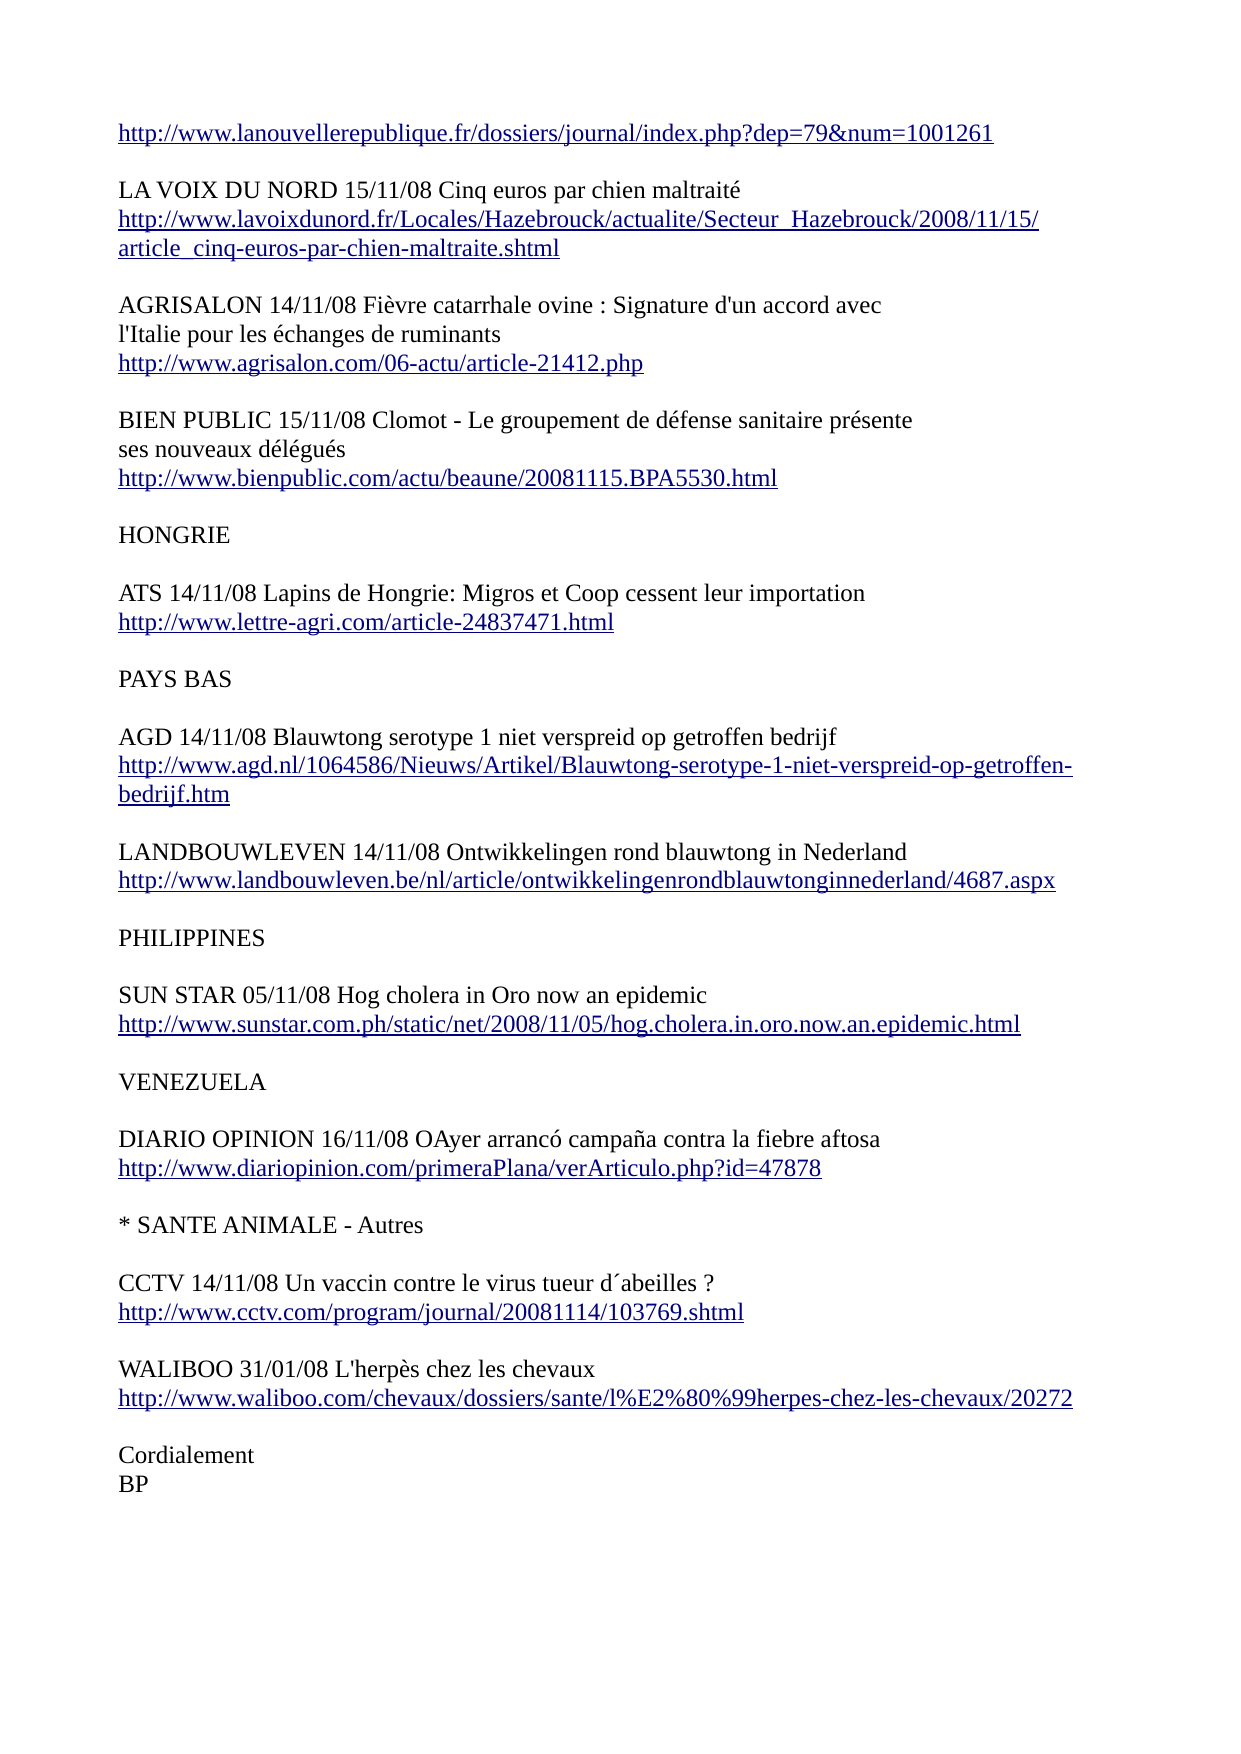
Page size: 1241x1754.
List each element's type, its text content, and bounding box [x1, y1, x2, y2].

text http://www.lanouvellerepublique.fr/dossiers/journal/index.php?dep=79&num=1001261 LA VOIX DU NORD 15/11/08 Cinq euros par chien maltraité http://www.lavoixdunord.fr/Locales/Hazebrouck/actualite/Secteur_Hazebrouck/2008/11/15/article_cinq-euros-par-chien-maltraite.shtml AGRISALON 14/11/08 Fièvre catarrhale ovine : Signature d'un accord avec l'Italie pour les échanges de ruminants http://www.agrisalon.com/06-actu/article-21412.php BIEN PUBLIC 15/11/08 Clomot - Le groupement de défense sanitaire présente ses nouveaux délégués http://www.bienpublic.com/actu/beaune/20081115.BPA5530.html HONGRIE ATS 14/11/08 Lapins de Hongrie: Migros et Coop cessent leur importation http://www.lettre-agri.com/article-24837471.html PAYS BAS AGD 14/11/08 Blauwtong serotype 1 niet verspreid op getroffen bedrijf http://www.agd.nl/1064586/Nieuws/Artikel/Blauwtong-serotype-1-niet-verspreid-op-getroffen-bedrijf.htm LANDBOUWLEVEN 14/11/08 Ontwikkelingen rond blauwtong in Nederland http://www.landbouwleven.be/nl/article/ontwikkelingenrondblauwtonginnederland/4687.aspx PHILIPPINES SUN STAR 05/11/08 Hog cholera in Oro now an epidemic http://www.sunstar.com.ph/static/net/2008/11/05/hog.cholera.in.oro.now.an.epidemic.html VENEZUELA DIARIO OPINION 16/11/08 OAyer arrancó campaña contra la fiebre aftosa http://www.diariopinion.com/primeraPlana/verArticulo.php?id=47878 * SANTE ANIMALE - Autres CCTV 14/11/08 Un vaccin contre le virus tueur d´abeilles ? http://www.cctv.com/program/journal/20081114/103769.shtml WALIBOO 31/01/08 L'herpès chez les chevaux http://www.waliboo.com/chevaux/dossiers/sante/l%E2%80%99herpes-chez-les-chevaux/20272 Cordialement BP [118, 118, 1122, 1498]
